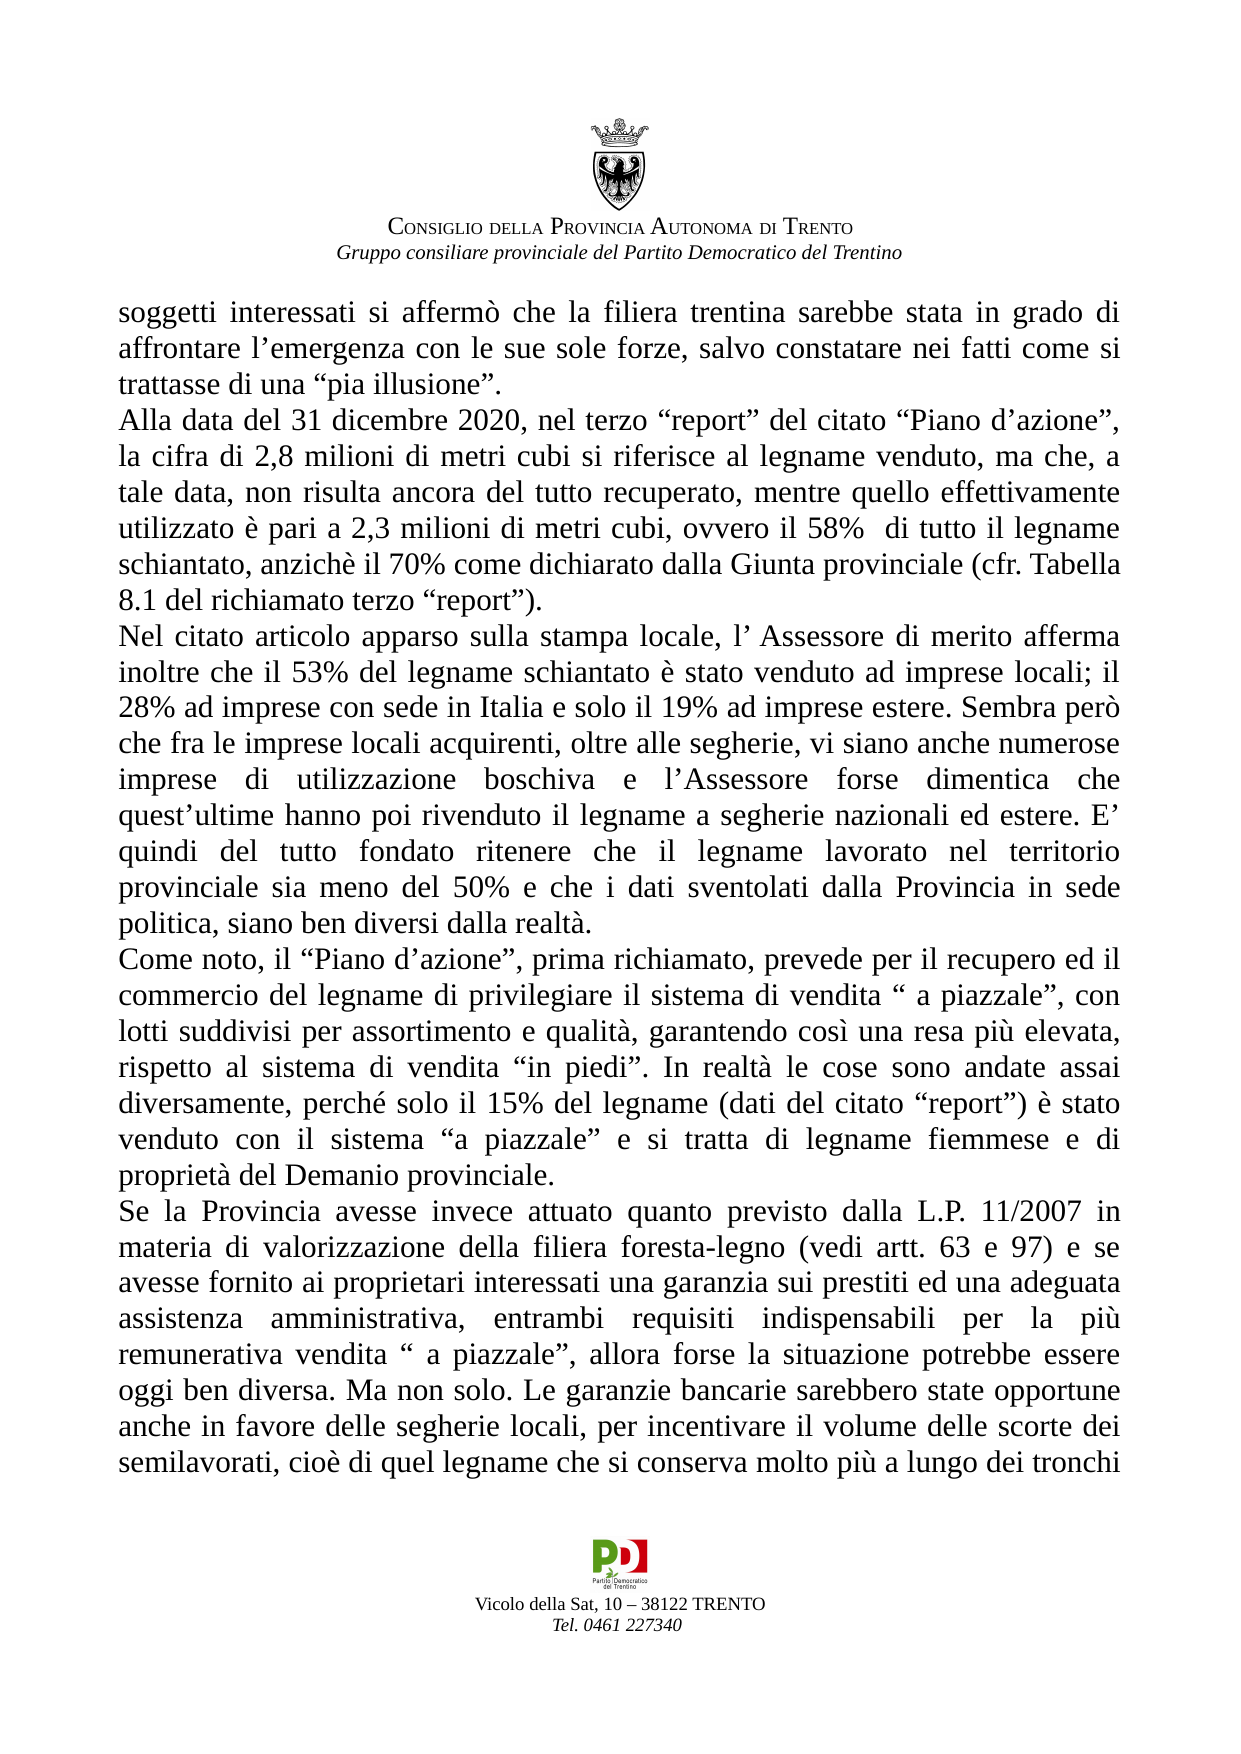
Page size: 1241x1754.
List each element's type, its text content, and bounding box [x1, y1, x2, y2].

text Nel citato articolo apparso sulla stampa locale, l’ Assessore di merito afferma inoltre che il 53% del legname schiantato è stato venduto ad imprese locali; il 28% ad imprese con sede in Italia e solo il 19% ad imprese estere. Sembra però che fra le imprese locali acquirenti, oltre alle segherie, vi siano anche numerose imprese di utilizzazione boschiva e l’Assessore forse dimentica che quest’ultime hanno poi rivenduto il legname a segherie nazionali ed estere. E’ quindi del tutto fondato ritenere che il legname lavorato nel territorio provinciale sia meno del 50% e che i dati sventolati dalla Provincia in sede politica, siano ben diversi dalla realtà. [118, 617, 1122, 940]
picture [590, 118, 650, 211]
picture [590, 1536, 650, 1593]
text Alla data del 31 dicembre 2020, nel terzo “report” del citato “Piano d’azione”, la cifra di 2,8 milioni di metri cubi si riferisce al legname venduto, ma che, a tale data, non risulta ancora del tutto recuperato, mentre quello effettivamente utilizzato è pari a 2,3 milioni di metri cubi, ovvero il 58% di tutto il legname schiantato, anzichè il 70% come dichiarato dalla Giunta provinciale (cfr. Tabella 8.1 del richiamato terzo “report”). [118, 401, 1122, 617]
text soggetti interessati si affermò che la filiera trentina sarebbe stata in grado di affrontare l’emergenza con le sue sole forze, salvo constatare nei fatti come si trattasse di una “pia illusione”. [118, 293, 1122, 401]
text Come noto, il “Piano d’azione”, prima richiamato, prevede per il recupero ed il commercio del legname di privilegiare il sistema di vendita “ a piazzale”, con lotti suddivisi per assortimento e qualità, garantendo così una resa più elevata, rispetto al sistema di vendita “in piedi”. In realtà le cose sono andate assai diversamente, perché solo il 15% del legname (dati del citato “report”) è stato venduto con il sistema “a piazzale” e si tratta di legname fiemmese e di proprietà del Demanio provinciale. [118, 940, 1122, 1192]
text Se la Provincia avesse invece attuato quanto previsto dalla L.P. 11/2007 in materia di valorizzazione della filiera foresta-legno (vedi artt. 63 e 97) e se avesse fornito ai proprietari interessati una garanzia sui prestiti ed una adeguata assistenza amministrativa, entrambi requisiti indispensabili per la più remunerativa vendita “ a piazzale”, allora forse la situazione potrebbe essere oggi ben diversa. Ma non solo. Le garanzie bancarie sarebbero state opportune anche in favore delle segherie locali, per incentivare il volume delle scorte dei semilavorati, cioè di quel legname che si conserva molto più a lungo dei tronchi [118, 1192, 1122, 1479]
